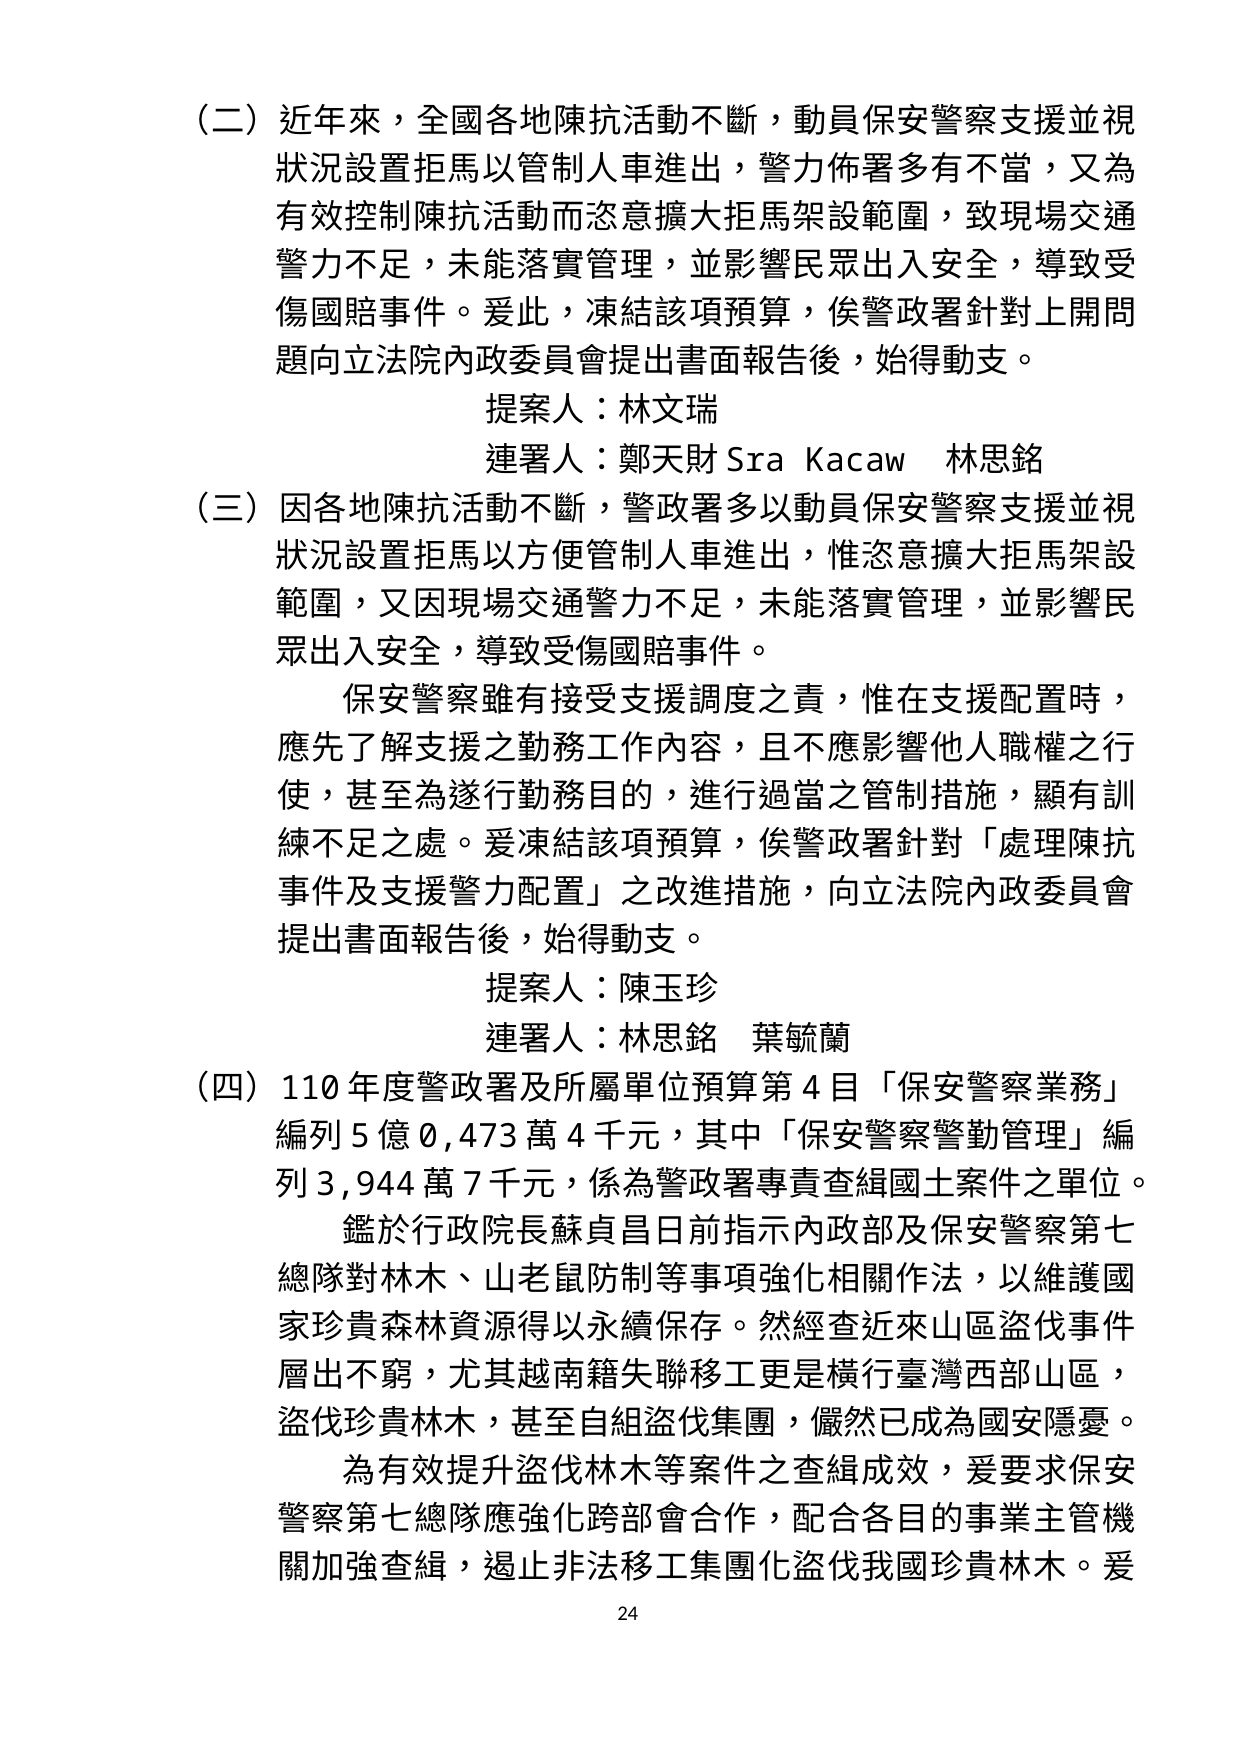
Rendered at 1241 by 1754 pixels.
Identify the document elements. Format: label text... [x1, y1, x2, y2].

text 連署人：林思銘 葉毓蘭 [118, 1011, 1138, 1061]
text （二）近年來，全國各地陳抗活動不斷，動員保安警察支援並視狀況設置拒馬以管制人車進出，警力佈署多有不當，又為有效控制陳抗活動而恣意擴大拒馬架設範圍，致現場交通警力不足，未能落實管理，並影響民眾出入安全，導致受傷國賠事件。爰此，凍結該項預算，俟警政署針對上開問題向立法院內政委員會提出書面報告後，始得動支。 [177, 94, 1137, 382]
text 連署人：鄭天財Sra Kacaw 林思銘 [118, 432, 1138, 482]
text 保安警察雖有接受支援調度之責，惟在支援配置時，應先了解支援之勤務工作內容，且不應影響他人職權之行使，甚至為遂行勤務目的，進行過當之管制措施，顯有訓練不足之處。爰凍結該項預算，俟警政署針對「處理陳抗事件及支援警力配置」之改進措施，向立法院內政委員會提出書面報告後，始得動支。 [277, 673, 1137, 961]
text （四）110年度警政署及所屬單位預算第4目「保安警察業務」編列5億0,473萬4千元，其中「保安警察警勤管理」編列3,944萬7千元，係為警政署專責查緝國土案件之單位。 [177, 1061, 1137, 1204]
text 為有效提升盜伐林木等案件之查緝成效，爰要求保安警察第七總隊應強化跨部會合作，配合各目的事業主管機關加強查緝，遏止非法移工集團化盜伐我國珍貴林木。爰 [277, 1444, 1137, 1588]
text 鑑於行政院長蘇貞昌日前指示內政部及保安警察第七總隊對林木、山老鼠防制等事項強化相關作法，以維護國家珍貴森林資源得以永續保存。然經查近來山區盜伐事件層出不窮，尤其越南籍失聯移工更是橫行臺灣西部山區，盜伐珍貴林木，甚至自組盜伐集團，儼然已成為國安隱憂。 [277, 1204, 1137, 1444]
text （三）因各地陳抗活動不斷，警政署多以動員保安警察支援並視狀況設置拒馬以方便管制人車進出，惟恣意擴大拒馬架設範圍，又因現場交通警力不足，未能落實管理，並影響民眾出入安全，導致受傷國賠事件。 [177, 482, 1137, 673]
text 提案人：陳玉珍 [118, 961, 1138, 1011]
text 提案人：林文瑞 [118, 382, 1138, 432]
